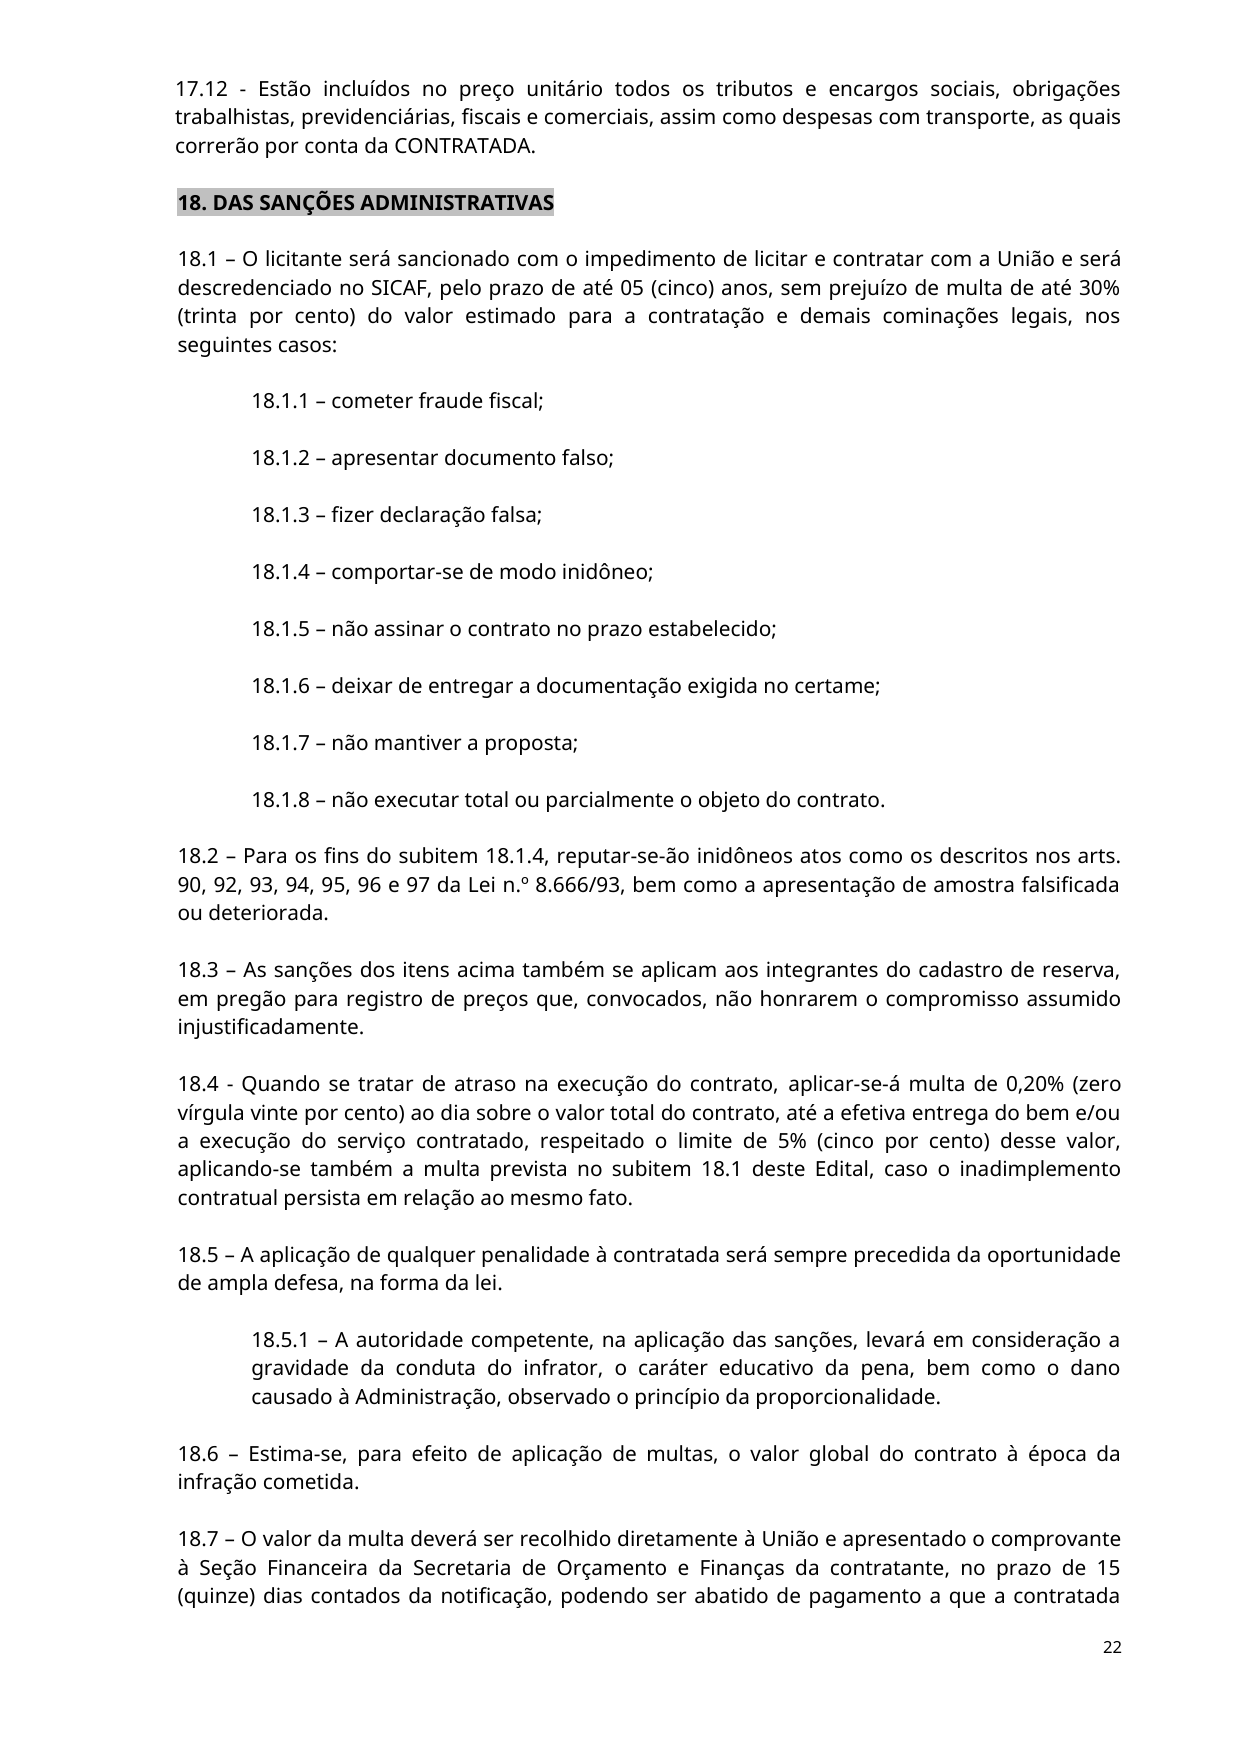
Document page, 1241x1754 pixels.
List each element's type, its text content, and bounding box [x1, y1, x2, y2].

text 18.1 – O licitante será sancionado com o impedimento de licitar e contratar com a União e será descredenciado no SICAF, pelo prazo de até 05 (cinco) anos, sem prejuízo de multa de até 30% (trinta por cento) do valor estimado para a contratação e demais cominações legais, nos seguintes casos: [177, 244, 1122, 358]
text 18.7 – O valor da multa deverá ser recolhido diretamente à União e apresentado o comprovante à Seção Financeira da Secretaria de Orçamento e Finanças da contratante, no prazo de 15 (quinze) dias contados da notificação, podendo ser abatido de pagamento a que a contratada [177, 1524, 1122, 1609]
text 18.4 - Quando se tratar de atraso na execução do contrato, aplicar-se-á multa de 0,20% (zero vírgula vinte por cento) ao dia sobre o valor total do contrato, até a efetiva entrega do bem e/ou a execução do serviço contratado, respeitado o limite de 5% (cinco por cento) desse valor, aplicando-se também a multa prevista no subitem 18.1 deste Edital, caso o inadimplemento contratual persista em relação ao mesmo fato. [177, 1069, 1122, 1211]
text 18.2 – Para os fins do subitem 18.1.4, reputar-se-ão inidôneos atos como os descritos nos arts. 90, 92, 93, 94, 95, 96 e 97 da Lei n.º 8.666/93, bem como a apresentação de amostra falsificada ou deteriorada. [177, 842, 1122, 927]
text 18.1.8 – não executar total ou parcialmente o objeto do contrato. [251, 785, 1122, 813]
text 18.1.4 – comportar-se de modo inidôneo; [251, 557, 1122, 586]
text 18.1.2 – apresentar documento falso; [251, 443, 1122, 472]
text 18. DAS SANÇÕES ADMINISTRATIVAS [177, 188, 1122, 216]
text 18.1.7 – não mantiver a proposta; [251, 728, 1122, 756]
text 18.1.5 – não assinar o contrato no prazo estabelecido; [251, 614, 1122, 643]
text 18.1.6 – deixar de entregar a documentação exigida no certame; [251, 671, 1122, 699]
text 18.3 – As sanções dos itens acima também se aplicam aos integrantes do cadastro de reserva, em pregão para registro de preços que, convocados, não honrarem o compromisso assumido injustificadamente. [177, 955, 1122, 1041]
text 17.12 - Estão incluídos no preço unitário todos os tributos e encargos sociais, obrigações trabalhistas, previdenciárias, fiscais e comerciais, assim como despesas com transporte, as quais correrão por conta da CONTRATADA. [175, 74, 1122, 159]
text 18.1.3 – fizer declaração falsa; [251, 500, 1122, 529]
text 18.5.1 – A autoridade competente, na aplicação das sanções, levará em consideração a gravidade da conduta do infrator, o caráter educativo da pena, bem como o dano causado à Administração, observado o princípio da proporcionalidade. [251, 1325, 1122, 1410]
text 18.6 – Estima-se, para efeito de aplicação de multas, o valor global do contrato à época da infração cometida. [177, 1439, 1122, 1496]
text 18.5 – A aplicação de qualquer penalidade à contratada será sempre precedida da oportunidade de ampla defesa, na forma da lei. [177, 1240, 1122, 1297]
text 18.1.1 – cometer fraude fiscal; [251, 387, 1122, 415]
